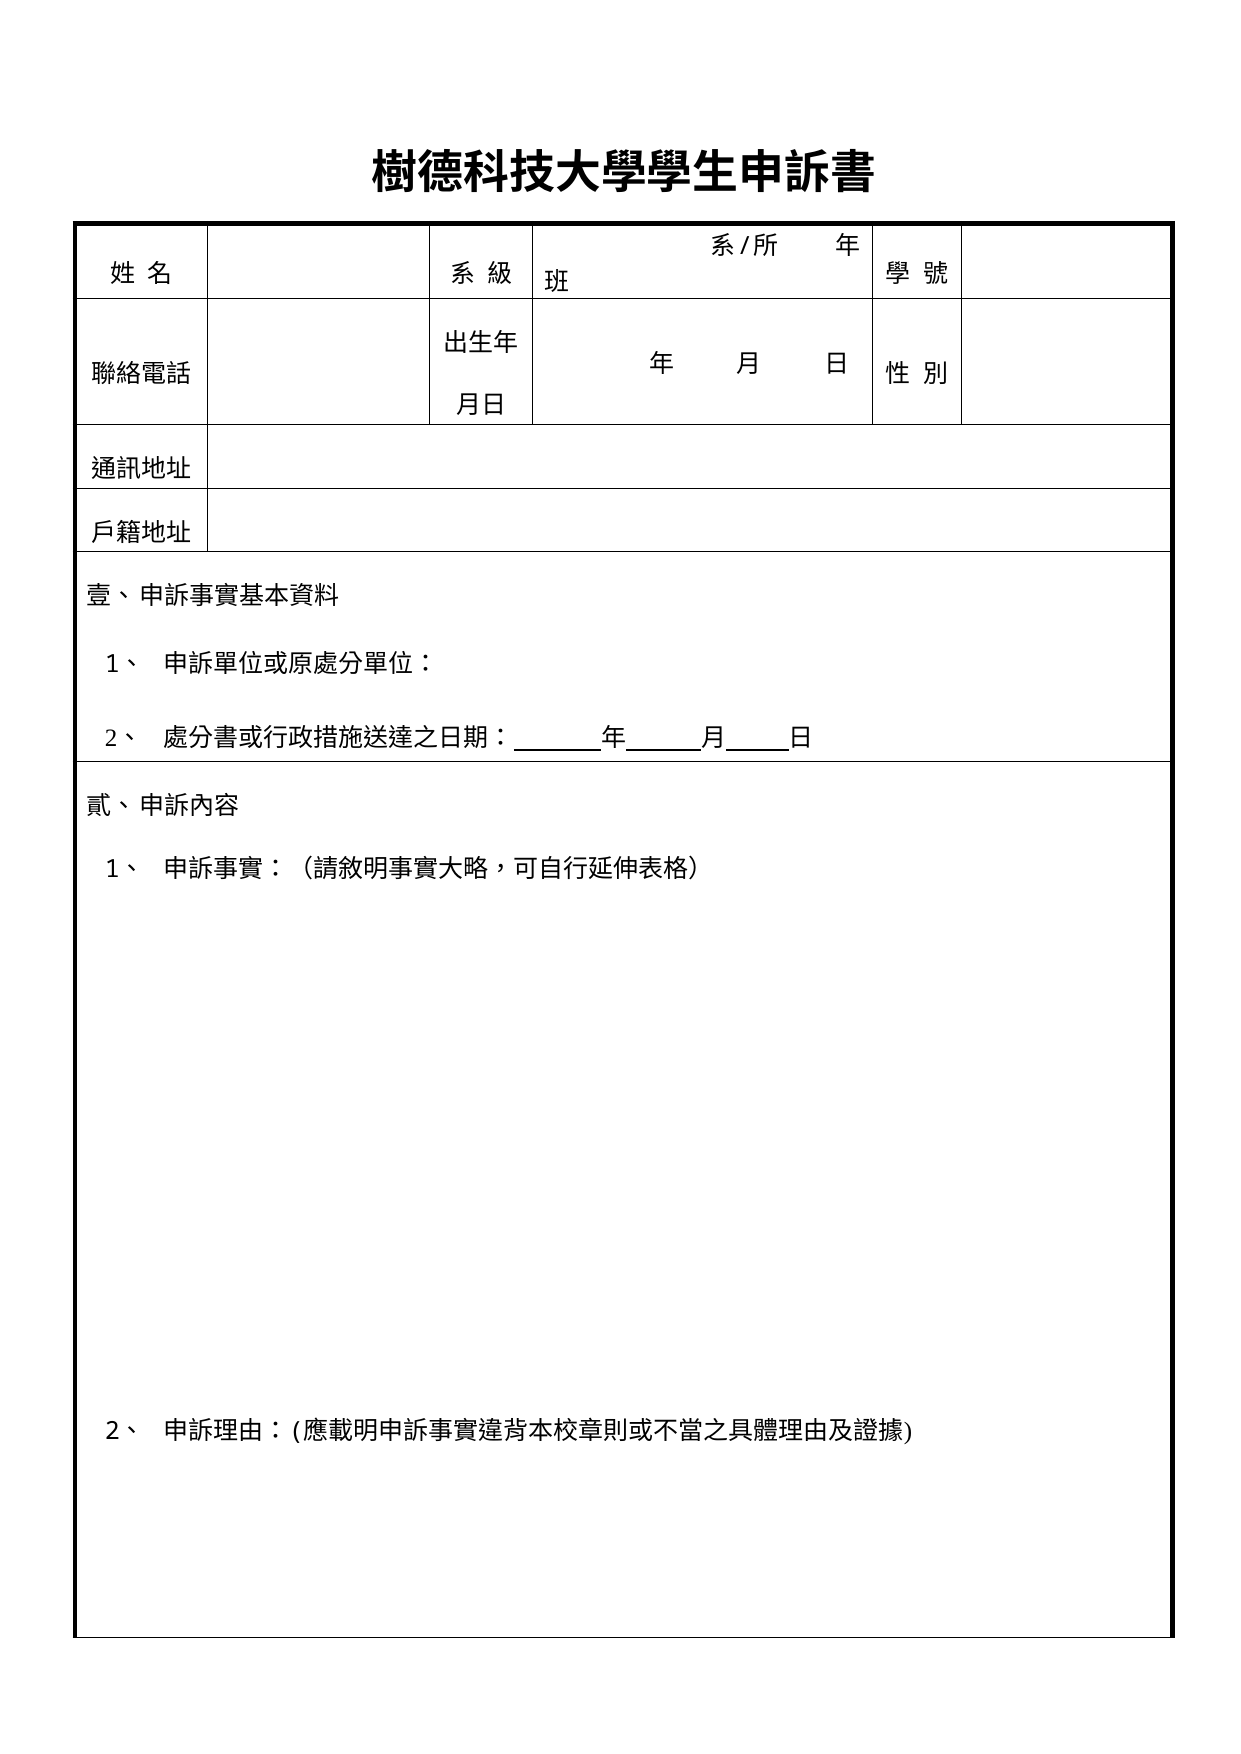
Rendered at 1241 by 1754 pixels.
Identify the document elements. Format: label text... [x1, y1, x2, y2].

table_cell [208, 489, 1170, 551]
table_cell 通訊地址 [77, 425, 207, 487]
table_cell [962, 299, 1170, 424]
table_cell 性 別 [873, 299, 961, 424]
table_cell 戶籍地址 [77, 489, 207, 551]
table_cell 申訴事實基本資料 申訴單位或原處分單位： 處分書或行政措施送達之日期： 年 月 日 [77, 552, 1170, 761]
table_cell 姓 名 [77, 226, 207, 298]
table_cell 出生年月日 [430, 299, 532, 424]
table_cell 年 月 日 [533, 299, 872, 424]
table_cell [208, 226, 429, 298]
table_cell 申訴內容 申訴事實：（請敘明事實大略，可自行延伸表格） 申訴理由：(應載明申訴事實違背本校章則或不當之具體理由及證據) [77, 762, 1170, 1637]
table_cell [962, 226, 1170, 298]
table_cell [208, 299, 429, 424]
table_cell 學 號 [873, 226, 961, 298]
table_cell 系 級 [430, 226, 532, 298]
table_cell 聯絡電話 [77, 299, 207, 424]
table_cell 系/所 年 班 [533, 226, 872, 298]
table_header 樹德科技大學學生申訴書 [75, 96, 1172, 221]
table_cell [208, 425, 1170, 487]
